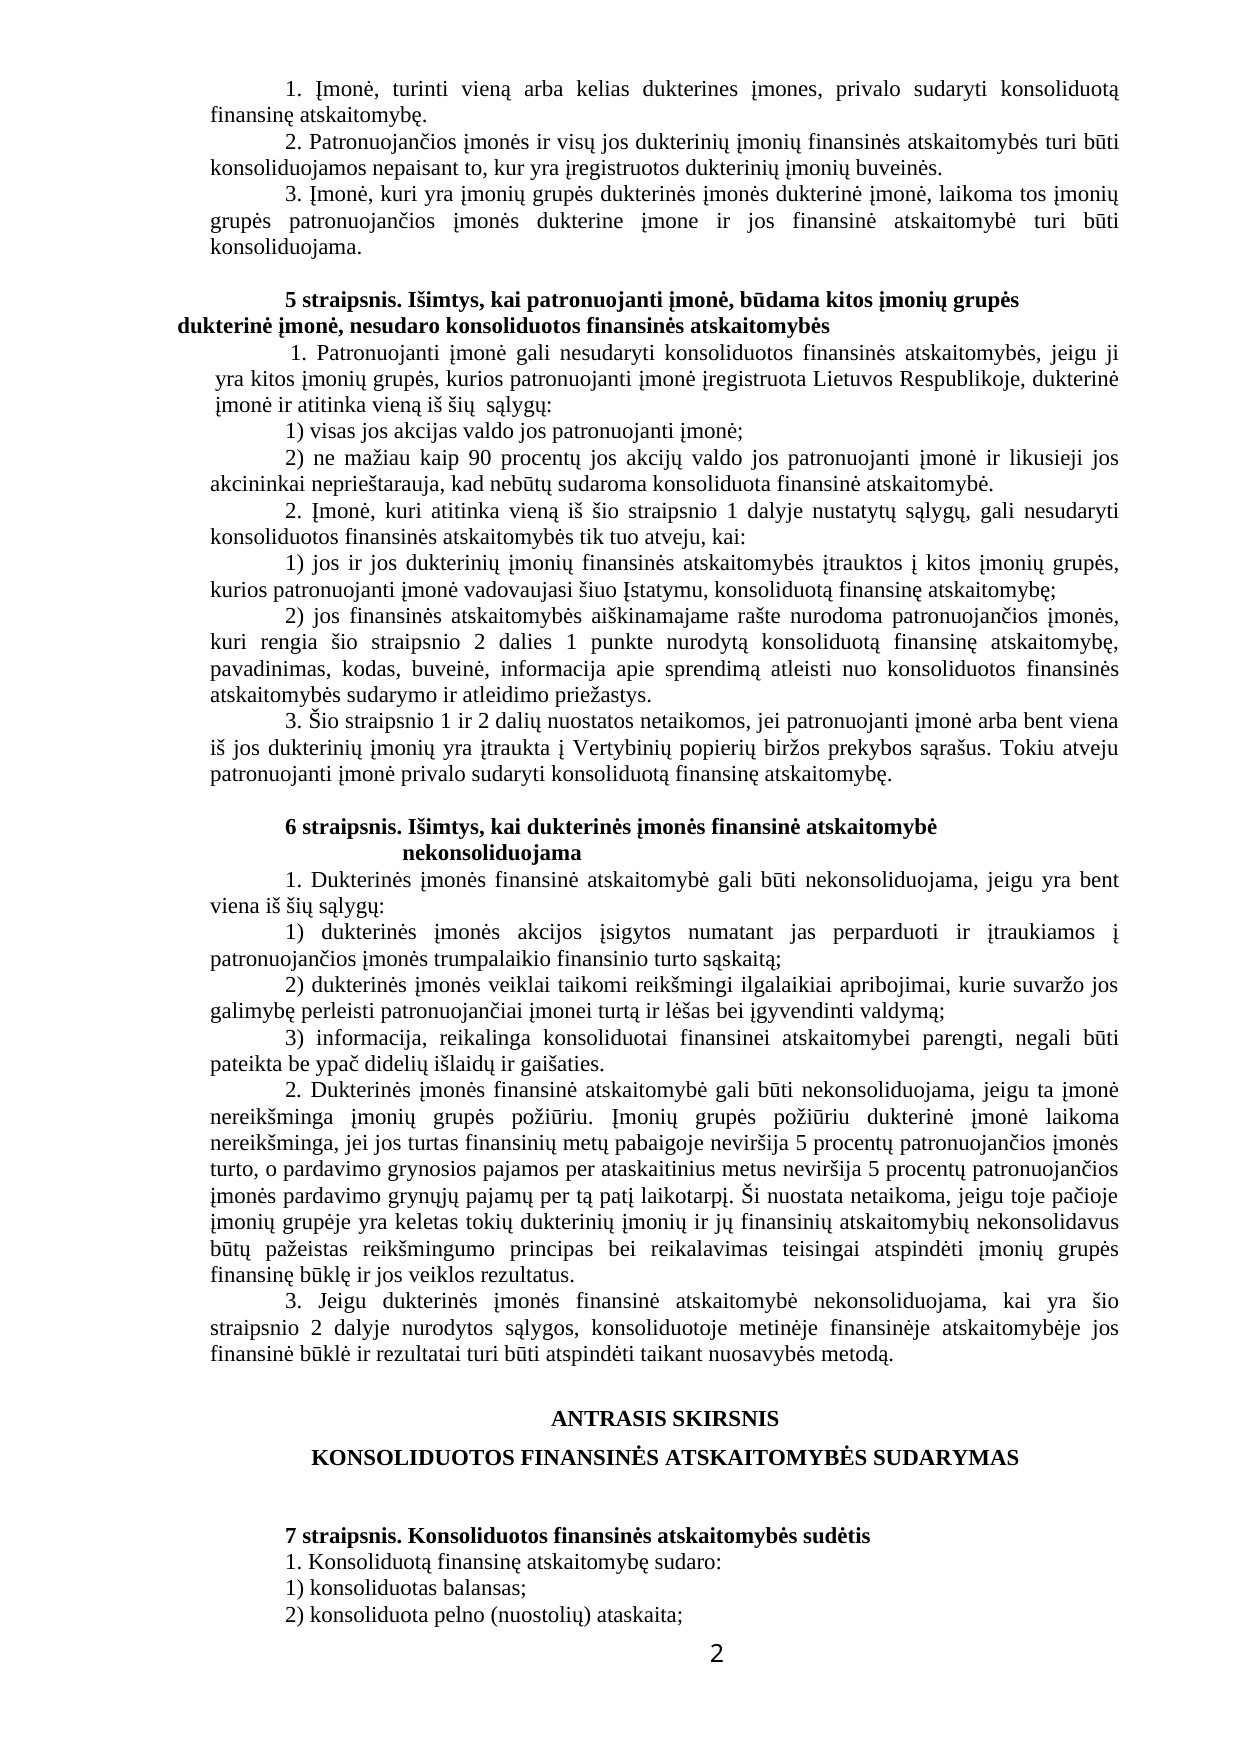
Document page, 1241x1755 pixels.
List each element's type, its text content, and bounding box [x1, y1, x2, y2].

text 3. Šio straipsnio 1 ir 2 dalių nuostatos netaikomos, jei patronuojanti įmonė arba bent viena iš jos dukterinių įmonių yra įtraukta į Vertybinių popierių biržos prekybos sąrašus. Tokiu atveju patronuojanti įmonė privalo sudaryti konsoliduotą finansinę atskaitomybę. [210, 707, 1120, 787]
text 2) konsoliduota pelno (nuostolių) ataskaita; [210, 1601, 1120, 1627]
text 1) jos ir jos dukterinių įmonių finansinės atskaitomybės įtrauktos į kitos įmonių grupės, kurios patronuojanti įmonė vadovaujasi šiuo Įstatymu, konsoliduotą finansinę atskaitomybę; [210, 549, 1120, 602]
text KONSOLIDUOTOS FINANSINĖS ATSKAITOMYBĖS SUDARYMAS [210, 1444, 1120, 1470]
text 7 straipsnis. Konsoliduotos finansinės atskaitomybės sudėtis [210, 1522, 1120, 1548]
text 3) informacija, reikalinga konsoliduotai finansinei atskaitomybei parengti, negali būti pateikta be ypač didelių išlaidų ir gaišaties. [210, 1024, 1120, 1076]
text 2. Patronuojančios įmonės ir visų jos dukterinių įmonių finansinės atskaitomybės turi būti konsoliduojamos nepaisant to, kur yra įregistruotos dukterinių įmonių buveinės. [210, 128, 1120, 180]
text 5 straipsnis. Išimtys, kai patronuojanti įmonė, būdama kitos įmonių grupės [285, 286, 1120, 312]
text 2) dukterinės įmonės veiklai taikomi reikšmingi ilgalaikiai apribojimai, kurie suvaržo jos galimybę perleisti patronuojančiai įmonei turtą ir lėšas bei įgyvendinti valdymą; [210, 971, 1120, 1024]
text 3. Jeigu dukterinės įmonės finansinė atskaitomybė nekonsoliduojama, kai yra šio straipsnio 2 dalyje nurodytos sąlygos, konsoliduotoje metinėje finansinėje atskaitomybėje jos finansinė būklė ir rezultatai turi būti atspindėti taikant nuosavybės metodą. [210, 1287, 1120, 1366]
text 3. Įmonė, kuri yra įmonių grupės dukterinės įmonės dukterinė įmonė, laikoma tos įmonių grupės patronuojančios įmonės dukterine įmone ir jos finansinė atskaitomybė turi būti konsoliduojama. [210, 180, 1120, 259]
text nekonsoliduojama [402, 839, 1120, 866]
text 2) ne mažiau kaip 90 procentų jos akcijų valdo jos patronuojanti įmonė ir likusieji jos akcininkai neprieštarauja, kad nebūtų sudaroma konsoliduota finansinė atskaitomybė. [210, 444, 1120, 497]
text 1. Dukterinės įmonės finansinė atskaitomybė gali būti nekonsoliduojama, jeigu yra bent viena iš šių sąlygų: [210, 866, 1120, 918]
text 1. Įmonė, turinti vieną arba kelias dukterines įmones, privalo sudaryti konsoliduotą finansinę atskaitomybę. [210, 75, 1120, 128]
text ANTRASIS SKIRSNIS [210, 1405, 1120, 1432]
text 1) visas jos akcijas valdo jos patronuojanti įmonė; [210, 418, 1120, 444]
text 1. Patronuojanti įmonė gali nesudaryti konsoliduotos finansinės atskaitomybės, jeigu ji yra kitos įmonių grupės, kurios patronuojanti įmonė įregistruota Lietuvos Respublikoje, dukterinė įmonė ir atitinka vieną iš šių sąlygų: [215, 338, 1120, 418]
text 1. Konsoliduotą finansinę atskaitomybę sudaro: [210, 1548, 1120, 1574]
text 1) konsoliduotas balansas; [210, 1574, 1120, 1601]
text 2) jos finansinės atskaitomybės aiškinamajame rašte nurodoma patronuojančios įmonės, kuri rengia šio straipsnio 2 dalies 1 punkte nurodytą konsoliduotą finansinę atskaitomybę, pavadinimas, kodas, buveinė, informacija apie sprendimą atleisti nuo konsoliduotos finansinės atskaitomybės sudarymo ir atleidimo priežastys. [210, 602, 1120, 707]
text 2. Dukterinės įmonės finansinė atskaitomybė gali būti nekonsoliduojama, jeigu ta įmonė nereikšminga įmonių grupės požiūriu. Įmonių grupės požiūriu dukterinė įmonė laikoma nereikšminga, jei jos turtas finansinių metų pabaigoje neviršija 5 procentų patronuojančios įmonės turto, o pardavimo grynosios pajamos per ataskaitinius metus neviršija 5 procentų patronuojančios įmonės pardavimo grynųjų pajamų per tą patį laikotarpį. Ši nuostata netaikoma, jeigu toje pačioje įmonių grupėje yra keletas tokių dukterinių įmonių ir jų finansinių atskaitomybių nekonsolidavus būtų pažeistas reikšmingumo principas bei reikalavimas teisingai atspindėti įmonių grupės finansinę būklę ir jos veiklos rezultatus. [210, 1076, 1120, 1287]
text 6 straipsnis. Išimtys, kai dukterinės įmonės finansinė atskaitomybė [285, 813, 1120, 839]
text 1) dukterinės įmonės akcijos įsigytos numatant jas perparduoti ir įtraukiamos į patronuojančios įmonės trumpalaikio finansinio turto sąskaitą; [210, 918, 1120, 971]
text 2. Įmonė, kuri atitinka vieną iš šio straipsnio 1 dalyje nustatytų sąlygų, gali nesudaryti konsoliduotos finansinės atskaitomybės tik tuo atveju, kai: [210, 497, 1120, 549]
text dukterinė įmonė, nesudaro konsoliduotos finansinės atskaitomybės [177, 312, 1120, 338]
